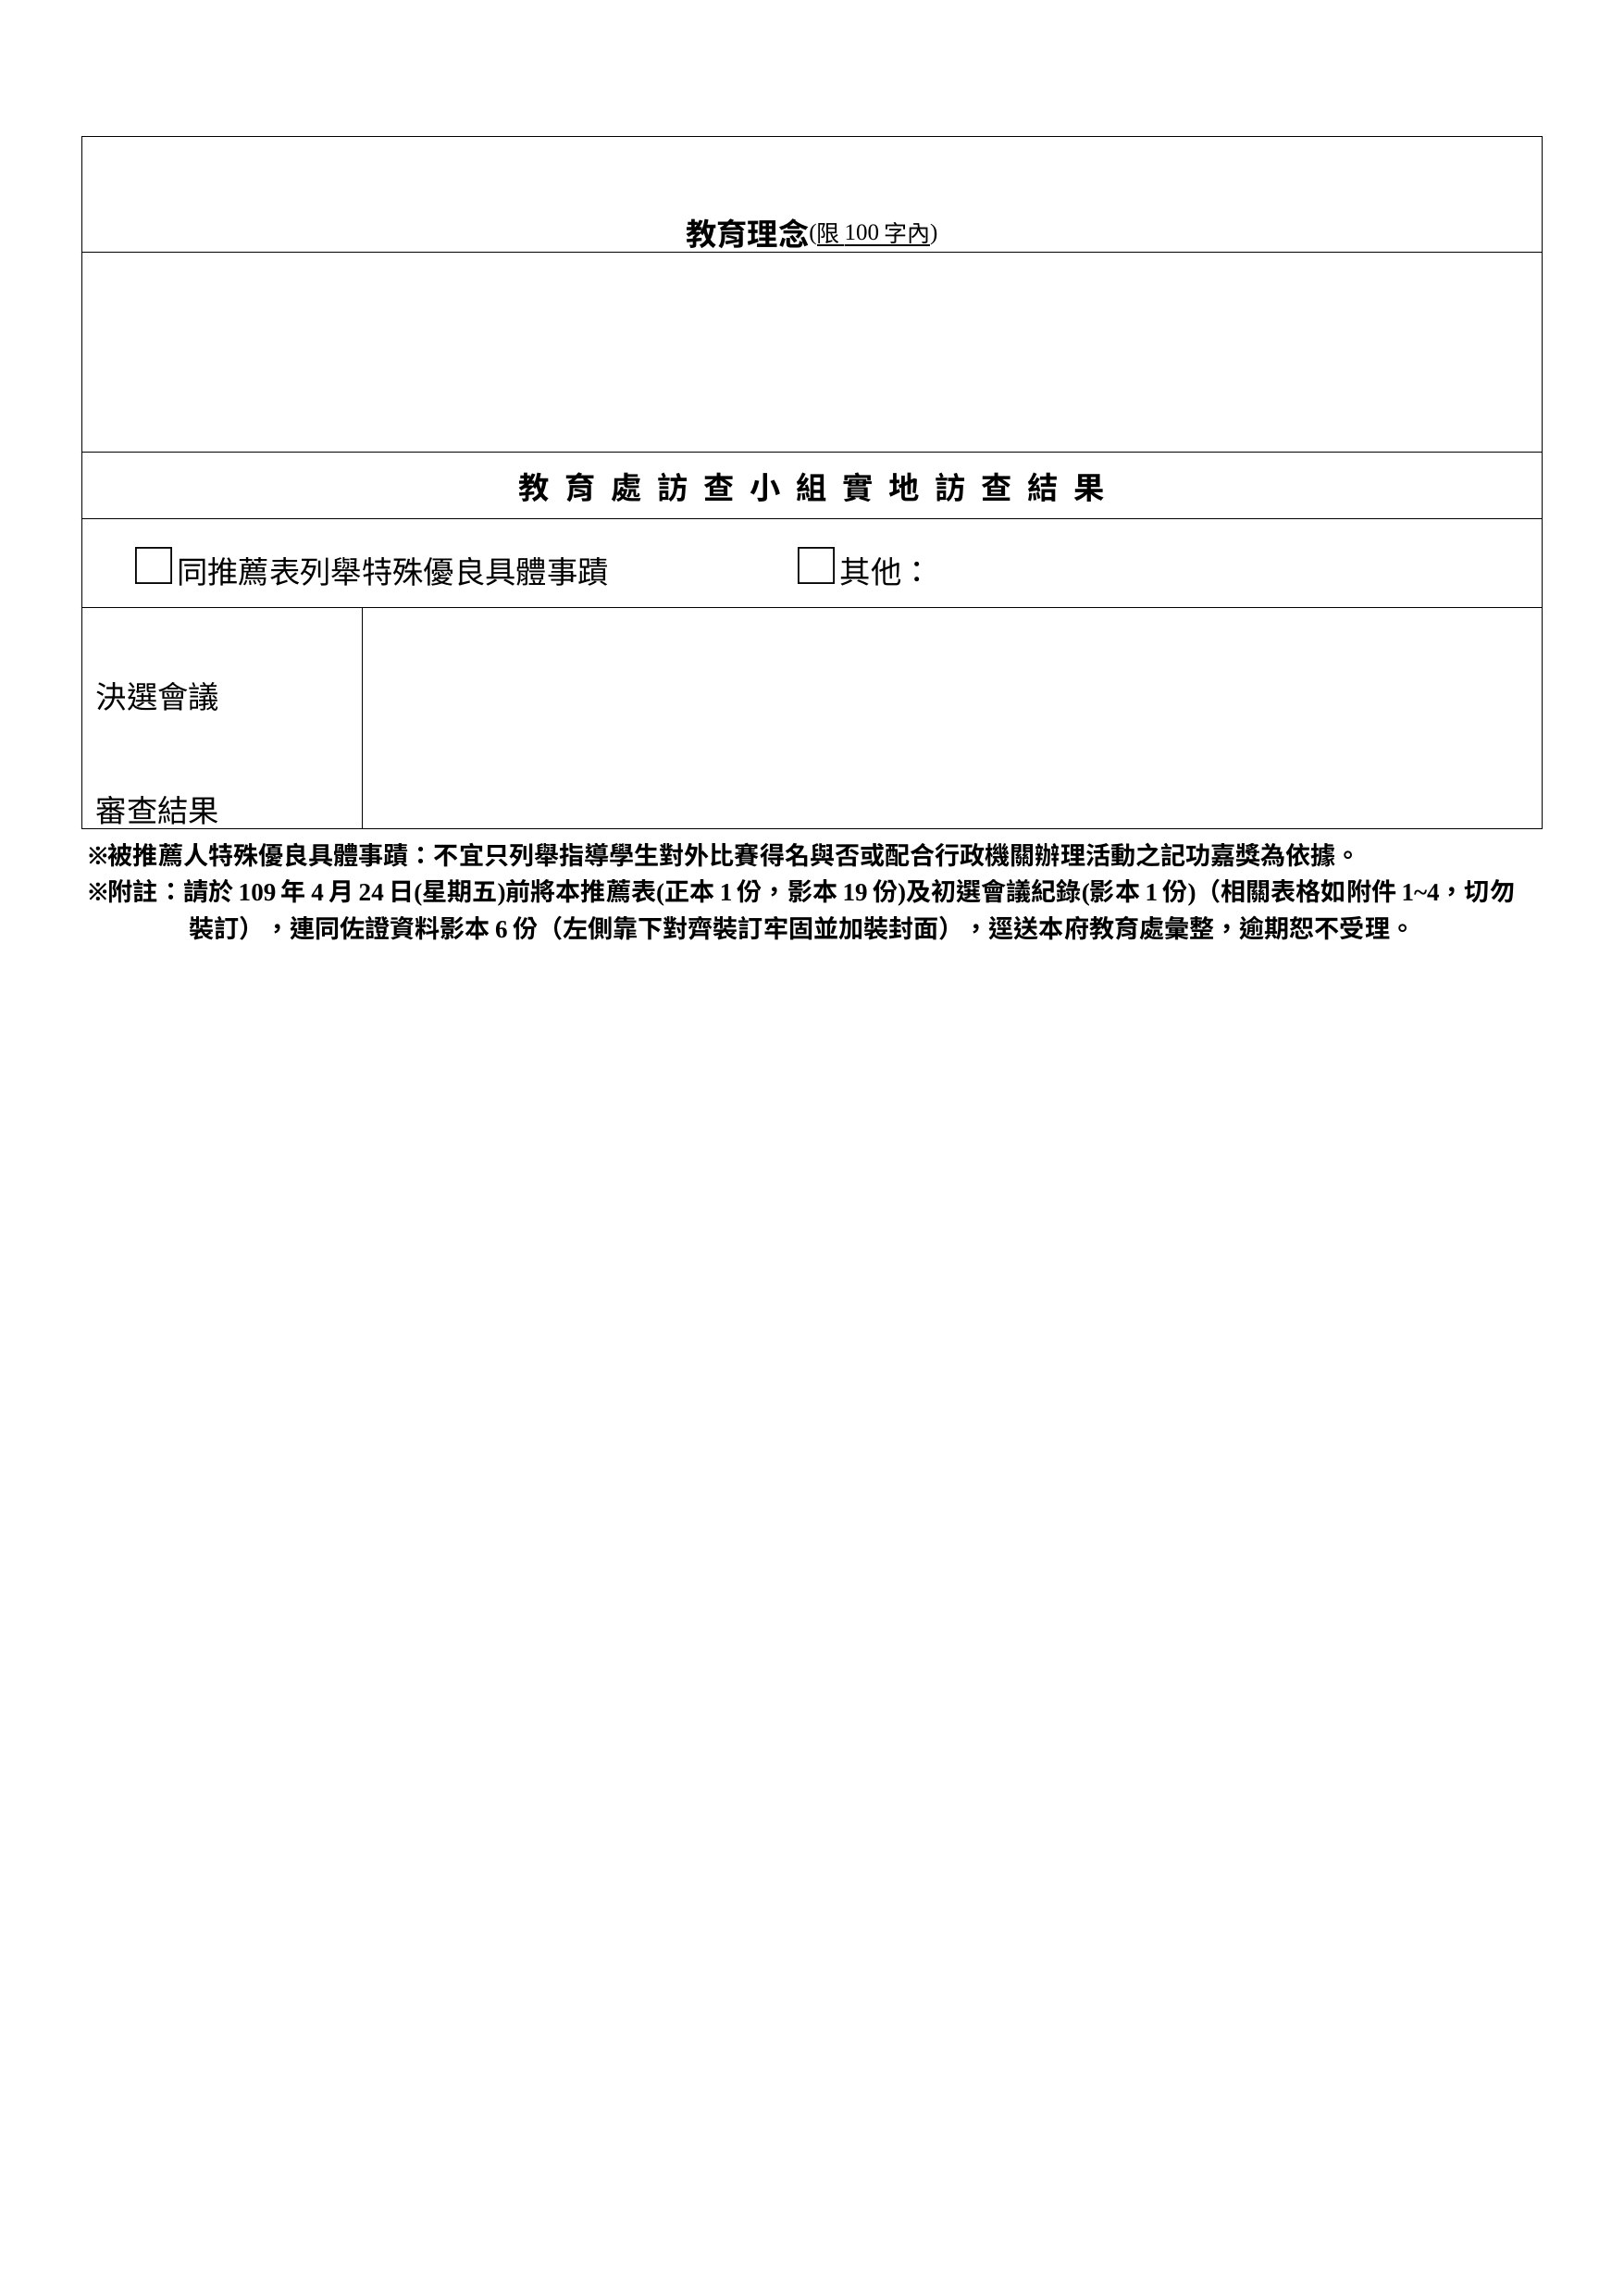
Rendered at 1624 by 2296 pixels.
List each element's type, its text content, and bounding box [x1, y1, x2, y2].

text ※被推薦人特殊優良具體事蹟：不宜只列舉指導學生對外比賽得名與否或配合行政機關辦理活動之記功嘉獎為依據。 [87, 836, 1536, 872]
table_cell [82, 253, 1542, 452]
table_cell 教育理念(限100字內) [82, 137, 1542, 252]
table_cell [363, 608, 1542, 827]
table_cell 教 育 處 訪 查 小 組 實 地 訪 查 結 果 [82, 453, 1542, 518]
table_cell 決選會議 審查結果 [82, 608, 362, 827]
table_cell □同推薦表列舉特殊優良具體事蹟 □其他： [82, 519, 1542, 607]
text ※附註：請於109年4月24日(星期五)前將本推薦表(正本1份，影本19份)及初選會議紀錄(影本1份)（相關表格如附件1~4，切勿裝訂），連同佐證資料影本6份（左側靠下對齊裝訂牢固並加裝封面），逕送本府教育處彙整，逾期恕不受理。 [87, 872, 1536, 945]
